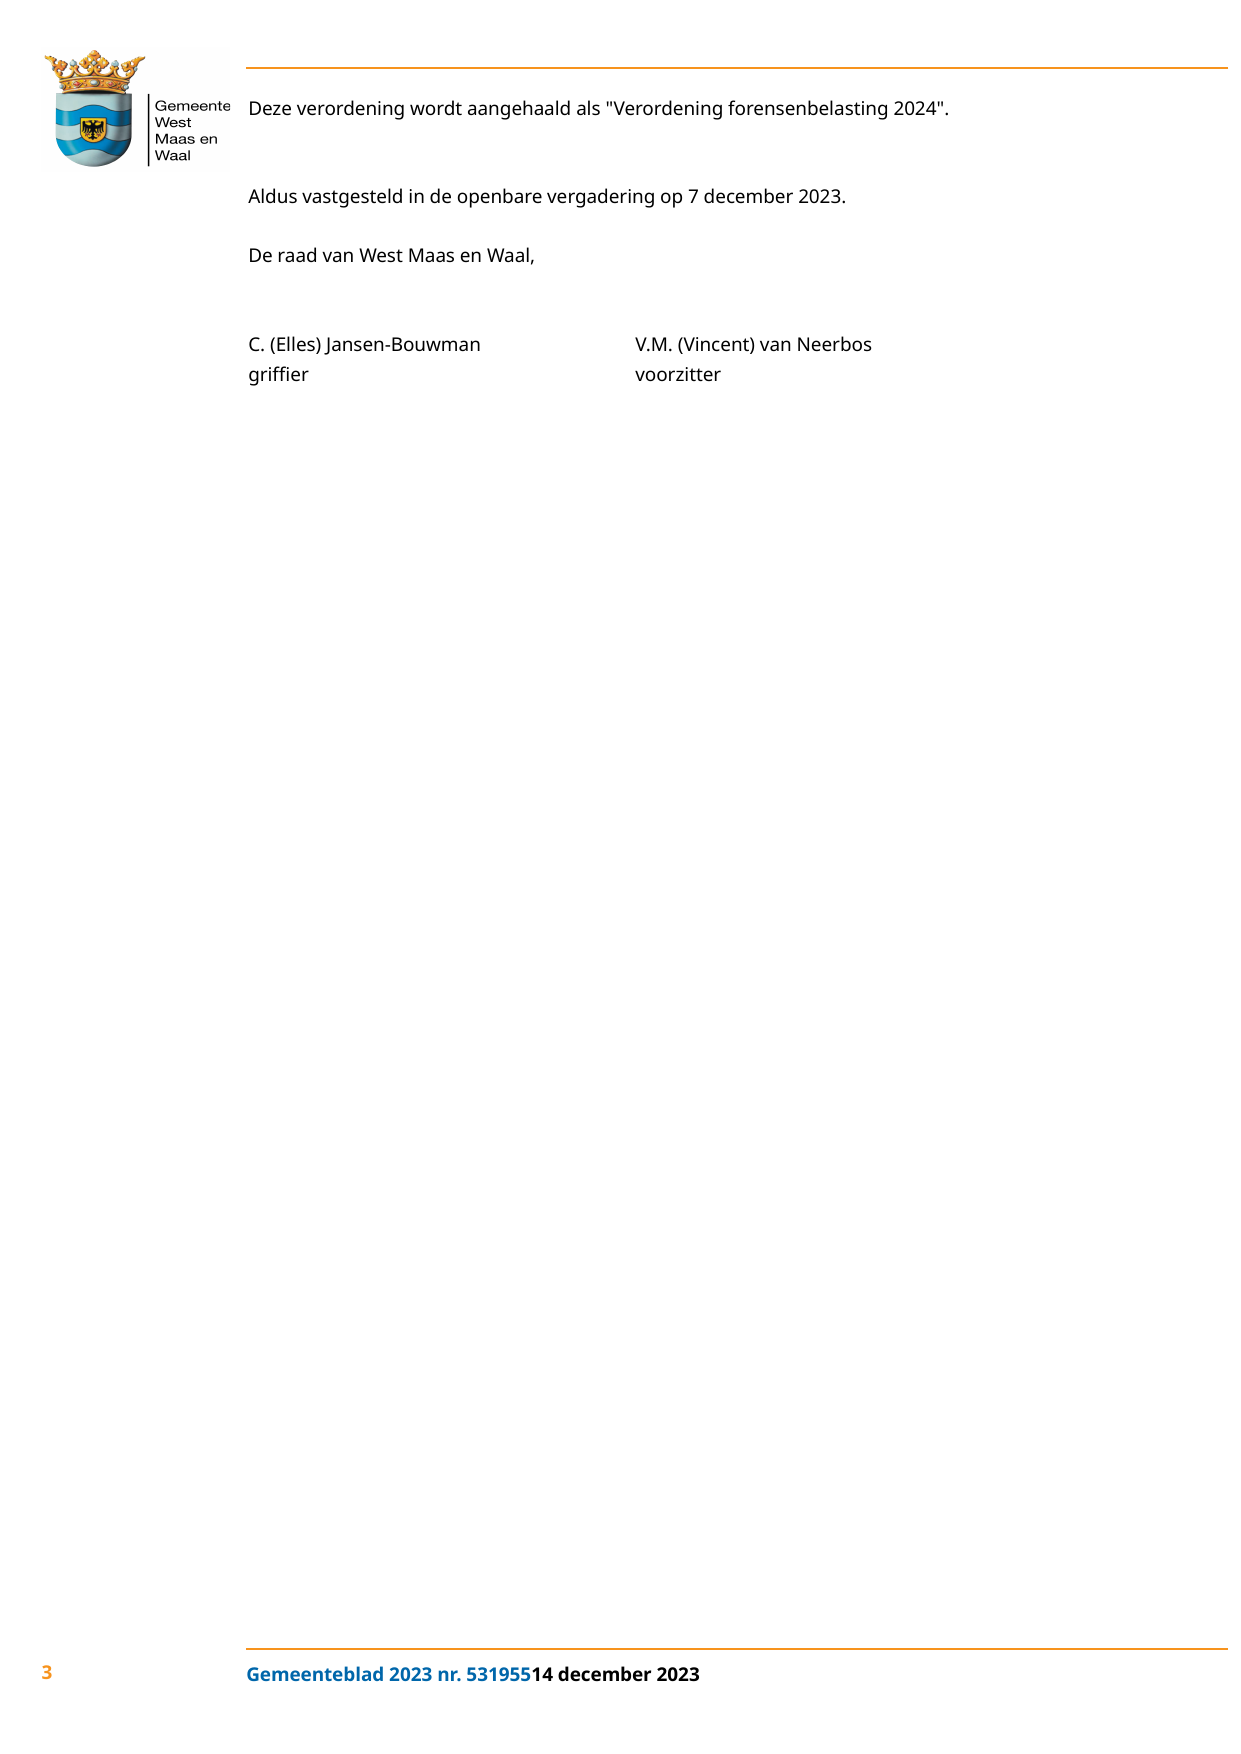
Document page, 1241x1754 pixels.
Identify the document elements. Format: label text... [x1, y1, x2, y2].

table_header C. (Elles) Jansen-Bouwman griffier [248, 273, 635, 416]
table_header V.M. (Vincent) van Neerbos voorzitter [635, 273, 1152, 416]
text Deze verordening wordt aangehaald als "Verordening forensenbelasting 2024". [248, 95, 1152, 121]
text De raad van West Maas en Waal, [248, 243, 1152, 268]
text Aldus vastgesteld in de openbare vergadering op 7 december 2023. [248, 183, 1152, 209]
picture [41, 47, 231, 172]
